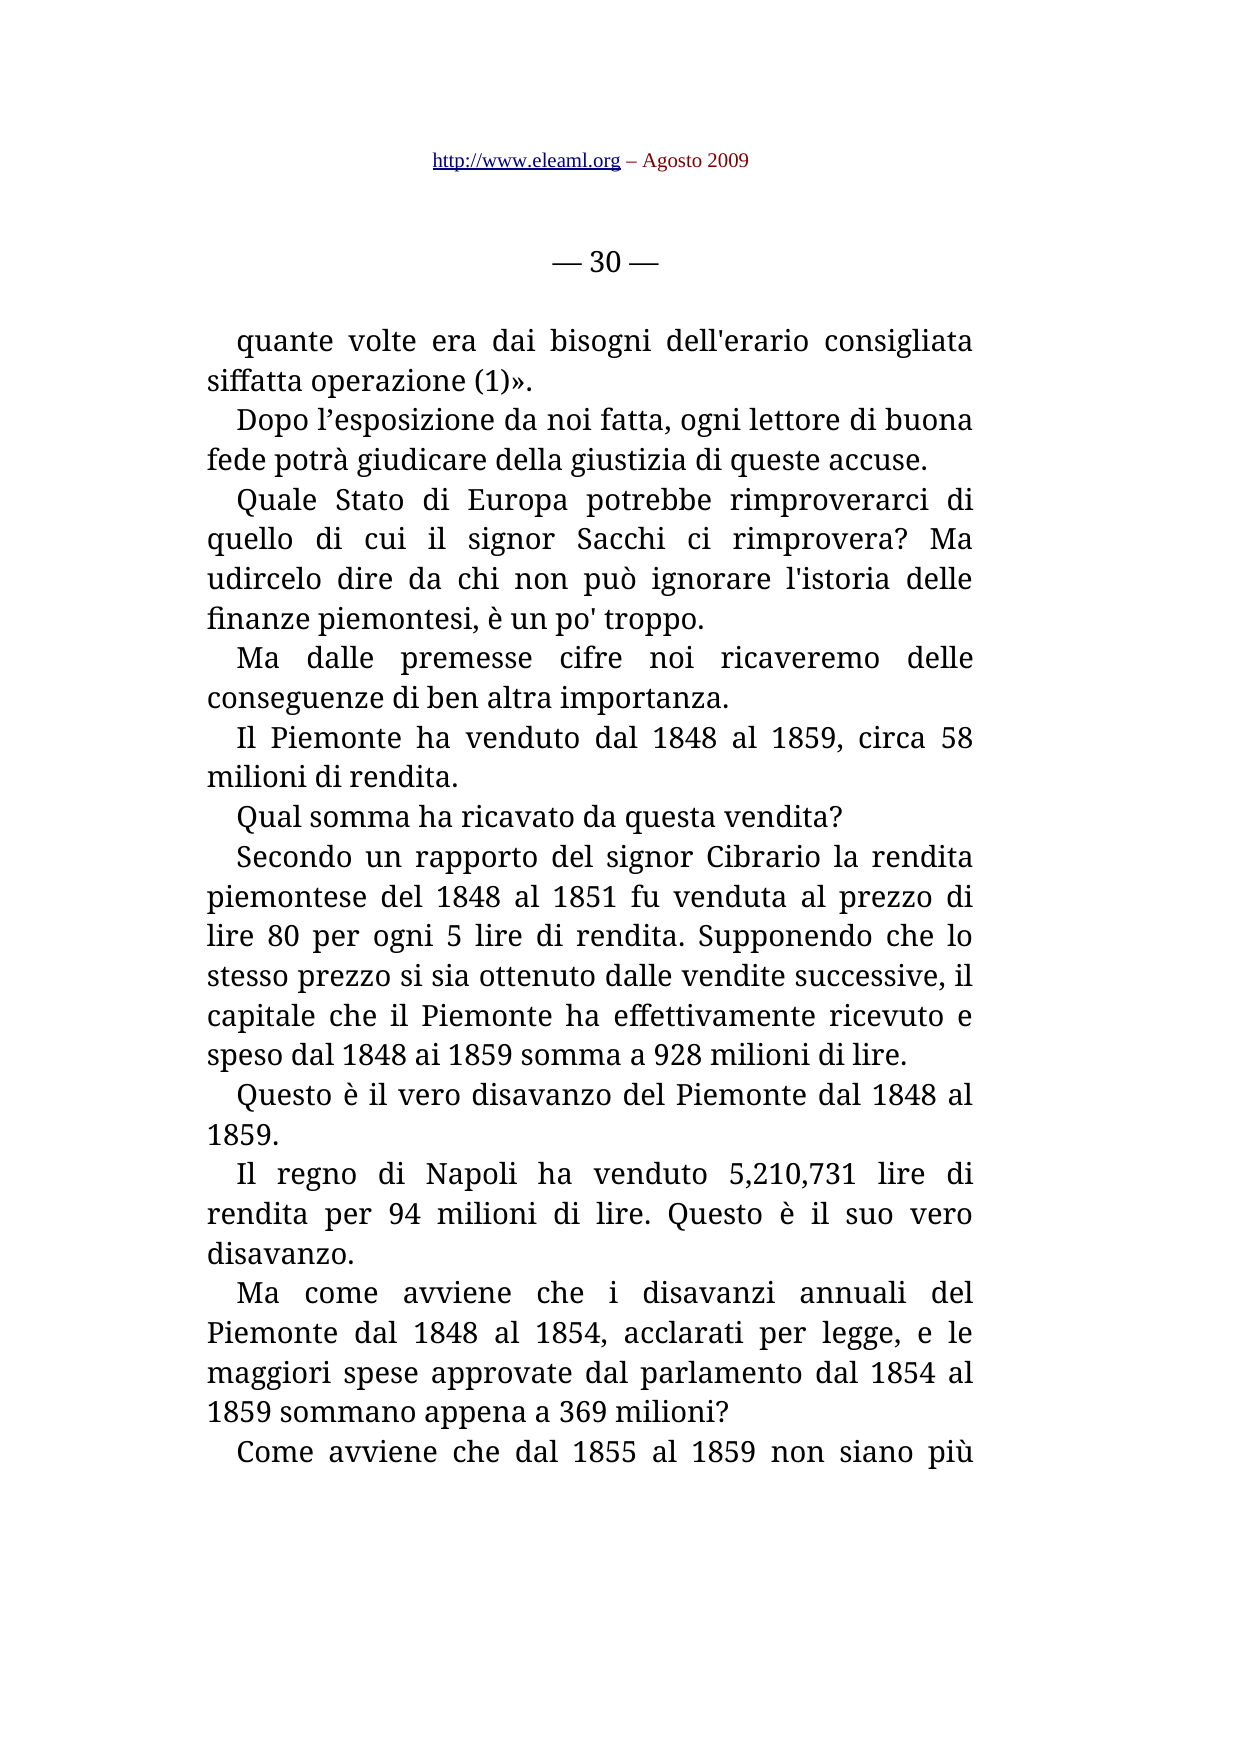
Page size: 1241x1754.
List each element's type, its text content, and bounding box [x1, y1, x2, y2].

text — 30 — [207, 241, 974, 281]
text Secondo un rapporto del signor Cibrario la rendita piemontese del 1848 al 1851 fu venduta al prezzo di lire 80 per ogni 5 lire di rendita. Supponendo che lo stesso prezzo si sia ottenuto dalle vendite successive, il capitale che il Piemonte ha effettivamente ricevuto e speso dal 1848 ai 1859 somma a 928 milioni di lire. [207, 836, 974, 1074]
text Quale Stato di Europa potrebbe rimproverarci di quello di cui il signor Sacchi ci rimprovera? Ma udircelo dire da chi non può ignorare l'istoria delle finanze piemontesi, è un po' troppo. [207, 479, 974, 638]
text Il Piemonte ha venduto dal 1848 al 1859, circa 58 milioni di rendita. [207, 717, 974, 796]
text Qual somma ha ricavato da questa vendita? [207, 796, 974, 836]
text Ma dalle premesse cifre noi ricaveremo delle conseguenze di ben altra importanza. [207, 638, 974, 717]
text Come avviene che dal 1855 al 1859 non siano più [207, 1431, 974, 1471]
text Il regno di Napoli ha venduto 5,210,731 lire di rendita per 94 milioni di lire. Questo è il suo vero disavanzo. [207, 1154, 974, 1273]
text Ma come avviene che i disavanzi annuali del Piemonte dal 1848 al 1854, acclarati per legge, e le maggiori spese approvate dal parlamento dal 1854 al 1859 sommano appena a 369 milioni? [207, 1273, 974, 1431]
text Dopo l’esposizione da noi fatta, ogni lettore di buona fede potrà giudicare della giustizia di queste accuse. [207, 399, 974, 479]
text Questo è il vero disavanzo del Piemonte dal 1848 al 1859. [207, 1074, 974, 1154]
text quante volte era dai bisogni dell'erario consigliata siffatta operazione (1)». [207, 320, 974, 399]
